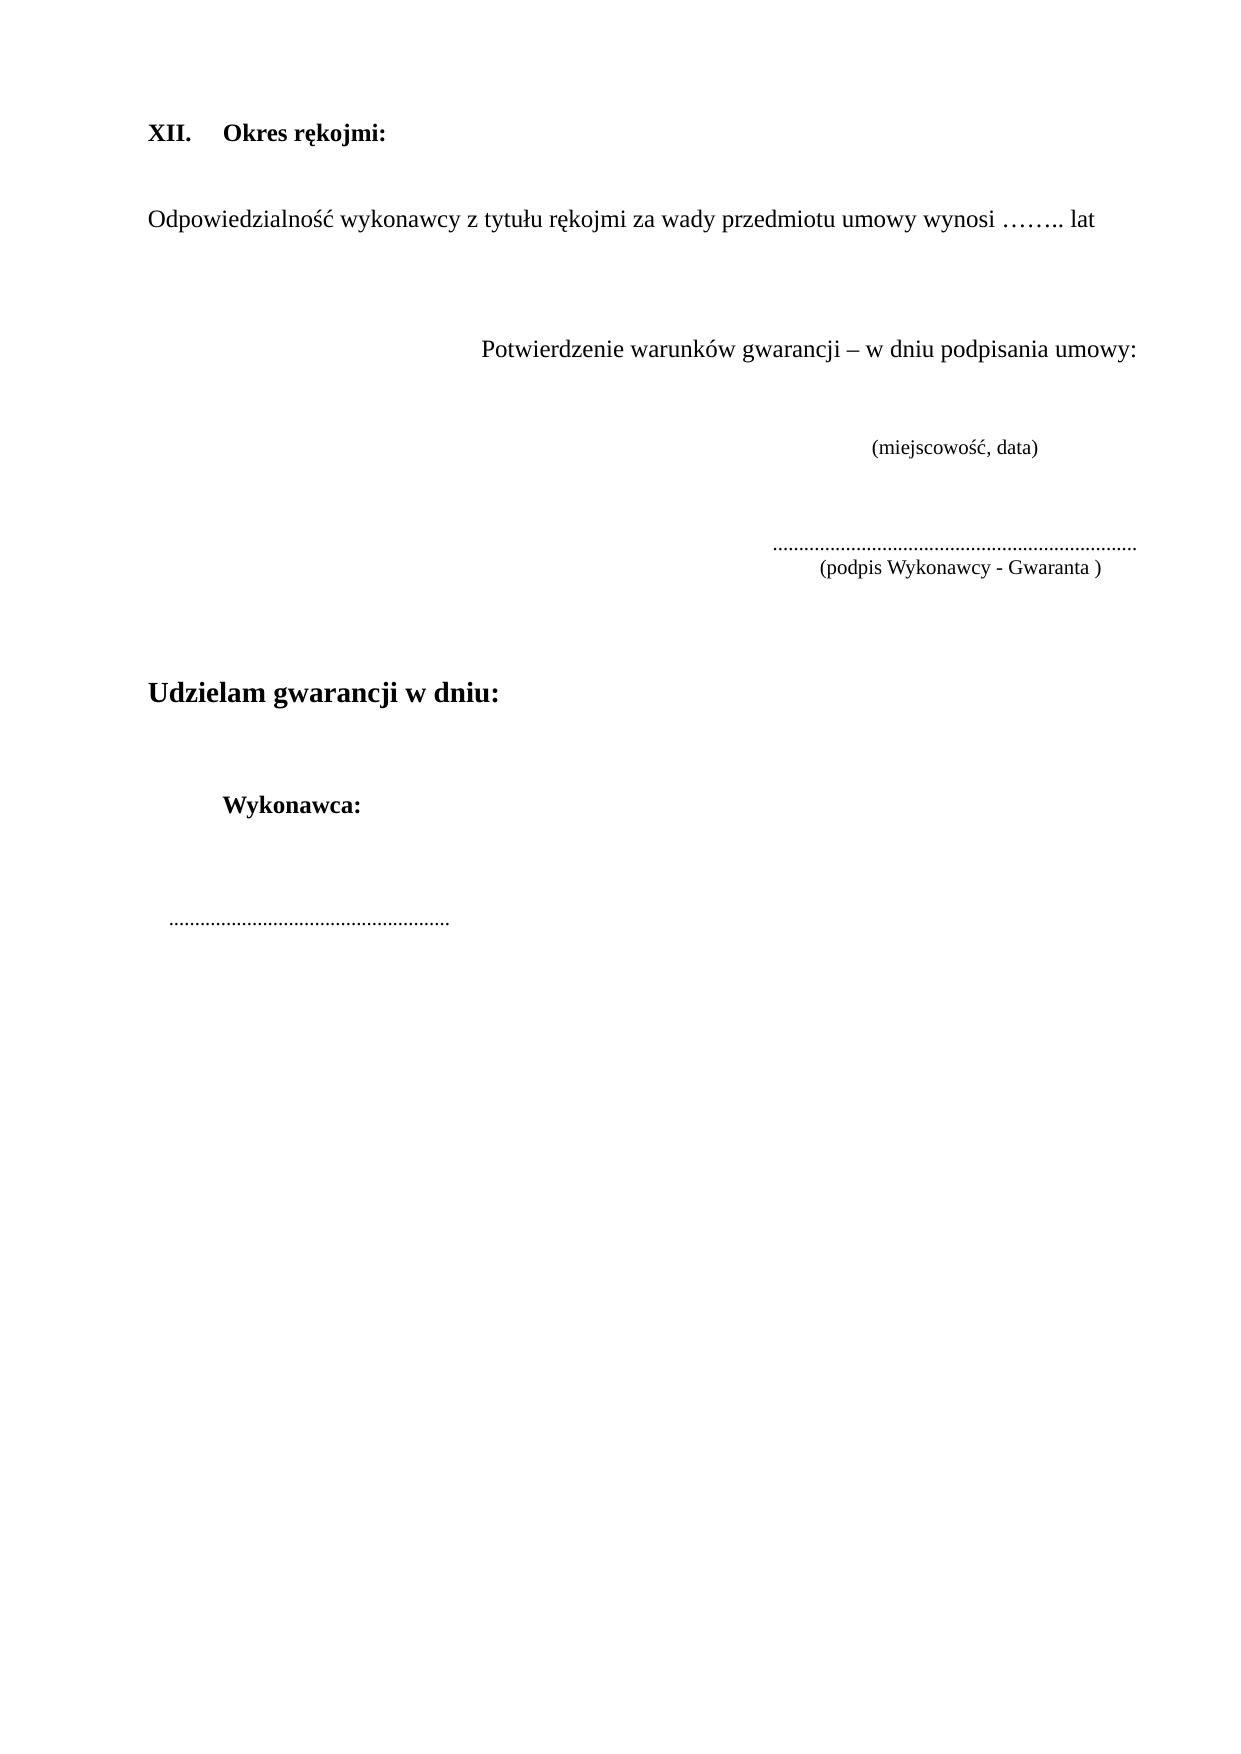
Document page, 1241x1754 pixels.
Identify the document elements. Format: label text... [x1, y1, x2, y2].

text (podpis Wykonawcy - Gwaranta ) [148, 555, 1137, 579]
text ...................................................................... [148, 531, 1137, 555]
list Okres rękojmi: [148, 118, 1137, 147]
text ...................................................... [148, 905, 1137, 929]
text Udzielam gwarancji w dniu: [148, 675, 1137, 709]
text Wykonawca: [148, 790, 1137, 819]
text Odpowiedzialność wykonawcy z tytułu rękojmi za wady przedmiotu umowy wynosi …….. lat [148, 204, 1137, 233]
text Potwierdzenie warunków gwarancji – w dniu podpisania umowy: [148, 334, 1137, 362]
text (miejscowość, data) [148, 435, 1137, 459]
